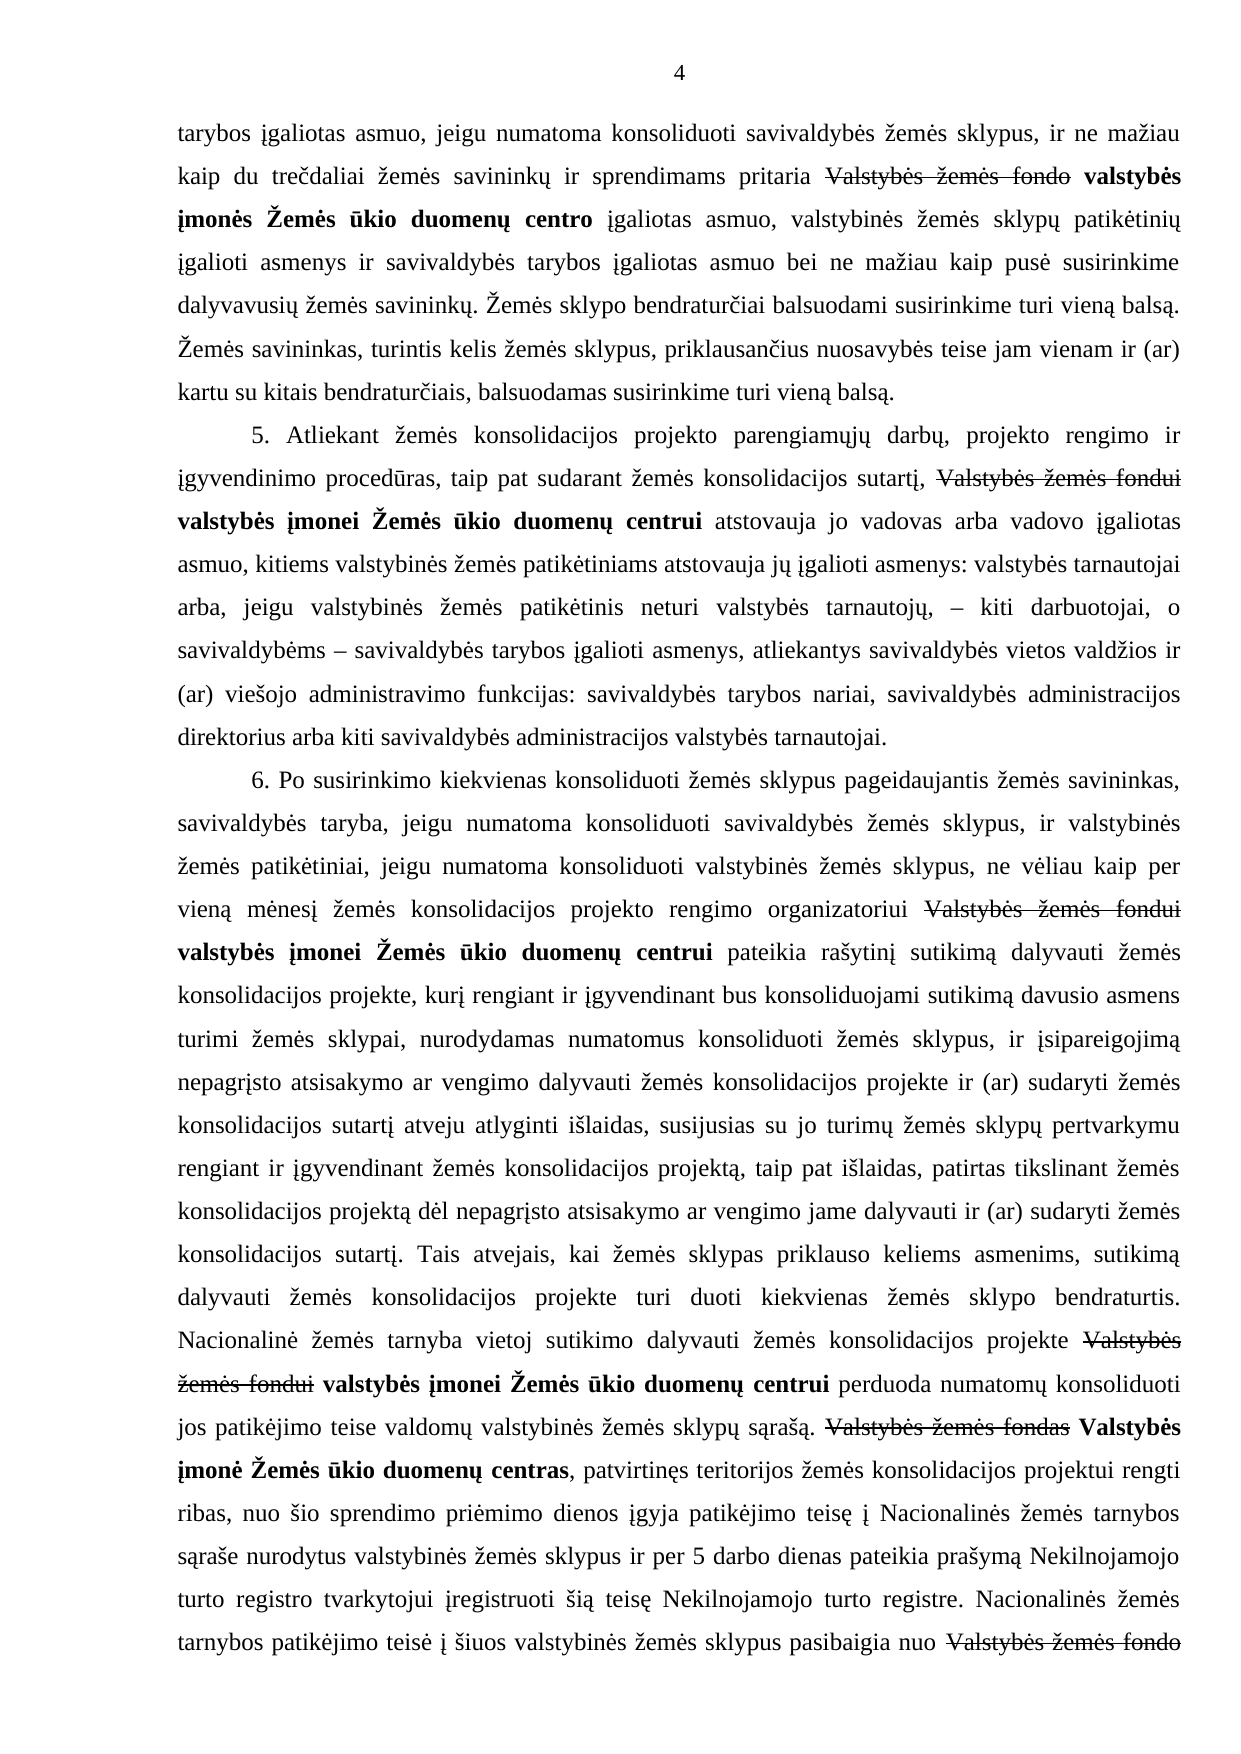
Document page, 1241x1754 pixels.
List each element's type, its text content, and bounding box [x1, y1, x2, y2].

text 6. Po susirinkimo kiekvienas konsoliduoti žemės sklypus pageidaujantis žemės savininkas, savivaldybės taryba, jeigu numatoma konsoliduoti savivaldybės žemės sklypus, ir valstybinės žemės patikėtiniai, jeigu numatoma konsoliduoti valstybinės žemės sklypus, ne vėliau kaip per vieną mėnesį žemės konsolidacijos projekto rengimo organizatoriui Valstybės žemės fondui valstybės įmonei Žemės ūkio duomenų centrui pateikia rašytinį sutikimą dalyvauti žemės konsolidacijos projekte, kurį rengiant ir įgyvendinant bus konsoliduojami sutikimą davusio asmens turimi žemės sklypai, nurodydamas numatomus konsoliduoti žemės sklypus, ir įsipareigojimą nepagrįsto atsisakymo ar vengimo dalyvauti žemės konsolidacijos projekte ir (ar) sudaryti žemės konsolidacijos sutartį atveju atlyginti išlaidas, susijusias su jo turimų žemės sklypų pertvarkymu rengiant ir įgyvendinant žemės konsolidacijos projektą, taip pat išlaidas, patirtas tikslinant žemės konsolidacijos projektą dėl nepagrįsto atsisakymo ar vengimo jame dalyvauti ir (ar) sudaryti žemės konsolidacijos sutartį. Tais atvejais, kai žemės sklypas priklauso keliems asmenims, sutikimą dalyvauti žemės konsolidacijos projekte turi duoti kiekvienas žemės sklypo bendraturtis. Nacionalinė žemės tarnyba vietoj sutikimo dalyvauti žemės konsolidacijos projekte Valstybės žemės fondui valstybės įmonei Žemės ūkio duomenų centrui perduoda numatomų konsoliduoti jos patikėjimo teise valdomų valstybinės žemės sklypų sąrašą. Valstybės žemės fondas Valstybės įmonė Žemės ūkio duomenų centras, patvirtinęs teritorijos žemės konsolidacijos projektui rengti ribas, nuo šio sprendimo priėmimo dienos įgyja patikėjimo teisę į Nacionalinės žemės tarnybos sąraše nurodytus valstybinės žemės sklypus ir per 5 darbo dienas pateikia prašymą Nekilnojamojo turto registro tvarkytojui įregistruoti šią teisę Nekilnojamojo turto registre. Nacionalinės žemės tarnybos patikėjimo teisė į šiuos valstybinės žemės sklypus pasibaigia nuo Valstybės žemės fondo [177, 765, 1181, 1656]
text 5. Atliekant žemės konsolidacijos projekto parengiamųjų darbų, projekto rengimo ir įgyvendinimo procedūras, taip pat sudarant žemės konsolidacijos sutartį, Valstybės žemės fondui valstybės įmonei Žemės ūkio duomenų centrui atstovauja jo vadovas arba vadovo įgaliotas asmuo, kitiems valstybinės žemės patikėtiniams atstovauja jų įgalioti asmenys: valstybės tarnautojai arba, jeigu valstybinės žemės patikėtinis neturi valstybės tarnautojų, – kiti darbuotojai, o savivaldybėms – savivaldybės tarybos įgalioti asmenys, atliekantys savivaldybės vietos valdžios ir (ar) viešojo administravimo funkcijas: savivaldybės tarybos nariai, savivaldybės administracijos direktorius arba kiti savivaldybės administracijos valstybės tarnautojai. [177, 420, 1181, 751]
text tarybos įgaliotas asmuo, jeigu numatoma konsoliduoti savivaldybės žemės sklypus, ir ne mažiau kaip du trečdaliai žemės savininkų ir sprendimams pritaria Valstybės žemės fondo valstybės įmonės Žemės ūkio duomenų centro įgaliotas asmuo, valstybinės žemės sklypų patikėtinių įgalioti asmenys ir savivaldybės tarybos įgaliotas asmuo bei ne mažiau kaip pusė susirinkime dalyvavusių žemės savininkų. Žemės sklypo bendraturčiai balsuodami susirinkime turi vieną balsą. Žemės savininkas, turintis kelis žemės sklypus, priklausančius nuosavybės teise jam vienam ir (ar) kartu su kitais bendraturčiais, balsuodamas susirinkime turi vieną balsą. [177, 118, 1181, 406]
